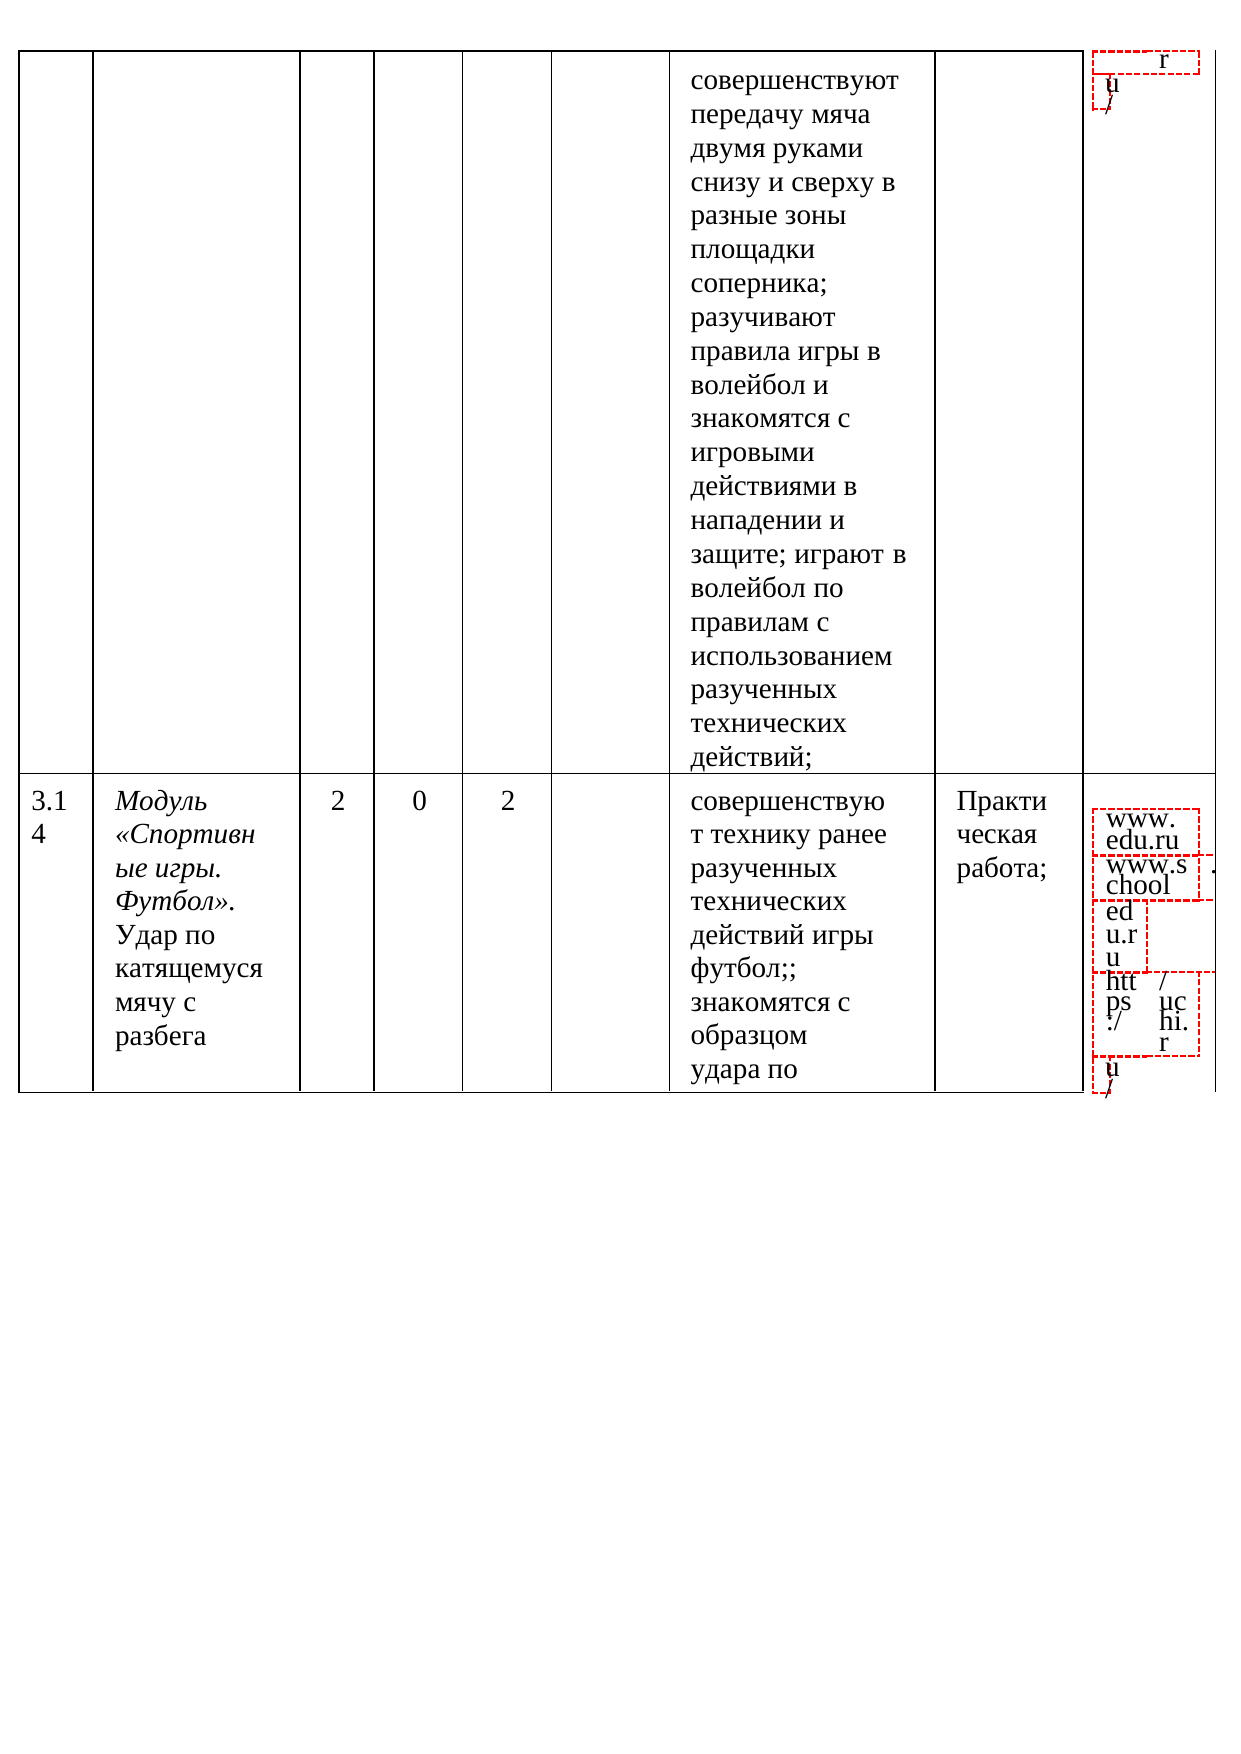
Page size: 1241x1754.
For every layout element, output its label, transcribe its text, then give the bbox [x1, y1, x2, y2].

table_cell [1199, 808, 1215, 854]
table_cell u/ [1093, 1055, 1110, 1092]
table_cell [1199, 1055, 1215, 1092]
table_cell [94, 52, 299, 773]
table_cell www.edu.ru [1093, 808, 1199, 854]
table_cell [1199, 50, 1215, 73]
table_cell совершенствуют технику ранее разученных технических действий игры футбол;; знакомятся с образцом удара по [669, 774, 935, 1092]
table_cell [301, 52, 373, 773]
table_cell 2 [300, 774, 374, 1092]
table_cell 2 [462, 774, 551, 1092]
table_cell [1093, 50, 1147, 73]
table_cell [463, 52, 551, 773]
table_cell [1110, 1055, 1199, 1092]
table_cell r [1147, 50, 1199, 73]
table_cell 0 [374, 774, 462, 1092]
table_cell [1084, 774, 1215, 808]
table_cell [1147, 899, 1215, 971]
table_cell edu.ru [1093, 899, 1147, 971]
table_cell [1199, 971, 1215, 1055]
table_cell [1110, 73, 1199, 108]
table_cell Модуль «Спортивные игры. Футбол». Удар по катящемуся мячу с разбега [93, 774, 300, 1092]
table_cell [936, 52, 1082, 773]
table_cell [1084, 50, 1093, 108]
table_cell . [1199, 854, 1215, 899]
table_cell [1199, 73, 1215, 108]
table_cell [551, 774, 669, 1092]
table_cell https:/ [1093, 971, 1147, 1055]
table_cell совершенствуют передачу мяча двумя руками снизу и сверху в разные зоны площадки соперника; разучивают правила игры в волейбол и знакомятся с игровыми действиями в нападении и защите; играют в волейбол по правилам с использованием разученных технических действий; [670, 52, 934, 773]
table_cell Практическая работа; [935, 774, 1083, 1092]
table_cell [1084, 108, 1215, 773]
table_cell [375, 52, 462, 773]
table_cell /uchi.r [1147, 971, 1199, 1055]
table_cell [552, 52, 669, 773]
table_cell 3.14 [20, 774, 93, 1092]
table_cell [20, 52, 92, 773]
table_cell www.school [1093, 854, 1199, 899]
table_cell [1083, 808, 1093, 1092]
table_cell u/ [1093, 75, 1110, 108]
